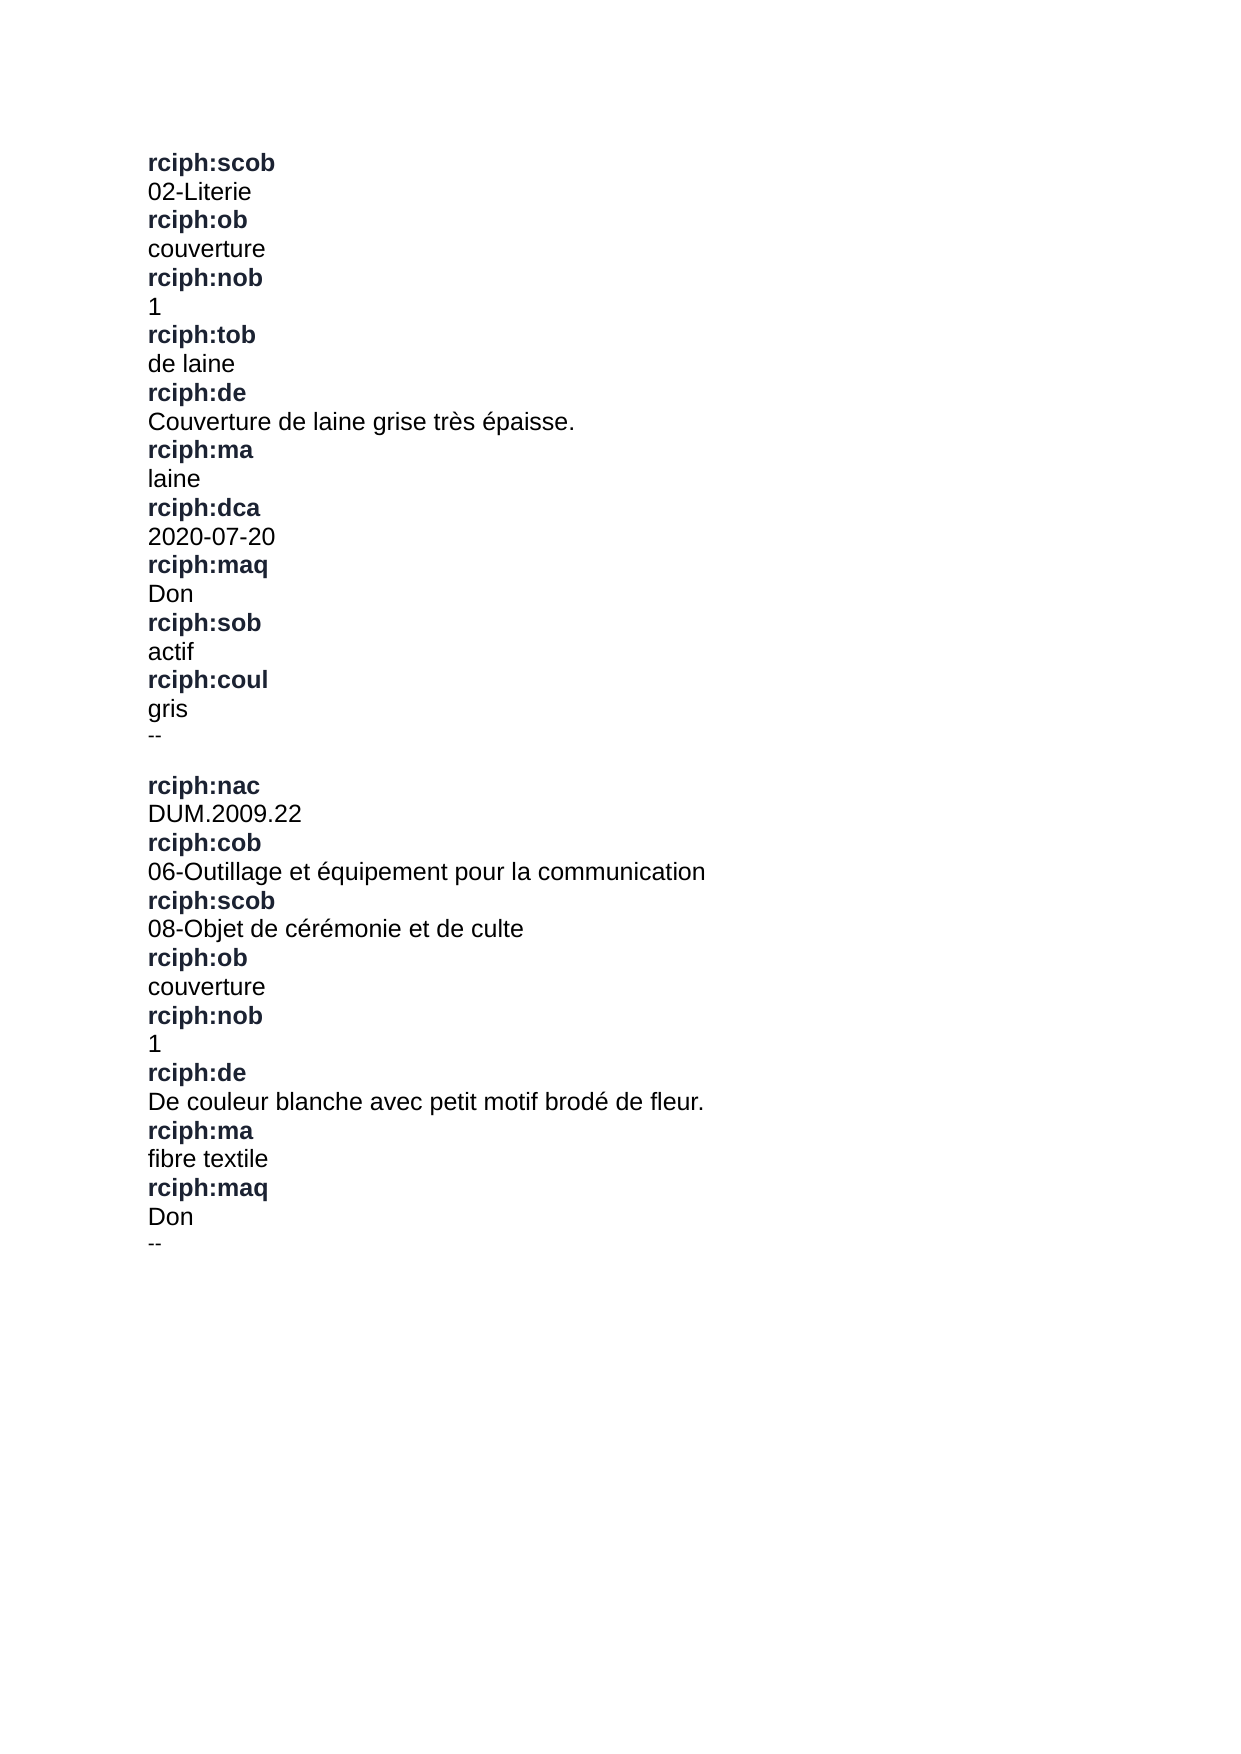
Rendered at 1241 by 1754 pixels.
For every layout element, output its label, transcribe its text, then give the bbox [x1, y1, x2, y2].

text -- [148, 1231, 1092, 1254]
text rciph:sob [148, 608, 1092, 636]
text 06-Outillage et équipement pour la communication [148, 857, 1092, 886]
text rciph:coul [148, 665, 1092, 694]
text Couverture de laine grise très épaisse. [148, 406, 1092, 435]
text rciph:ma [148, 435, 1092, 464]
text rciph:maq [148, 1173, 1092, 1202]
text laine [148, 464, 1092, 493]
text rciph:de [148, 1058, 1092, 1087]
text 2020-07-20 [148, 521, 1092, 550]
text rciph:nob [148, 1001, 1092, 1029]
text rciph:ob [148, 943, 1092, 972]
text rciph:ob [148, 205, 1092, 234]
text De couleur blanche avec petit motif brodé de fleur. [148, 1087, 1092, 1116]
text 02-Literie [148, 176, 1092, 205]
text couverture [148, 972, 1092, 1001]
text 08-Objet de cérémonie et de culte [148, 914, 1092, 943]
text rciph:cob [148, 828, 1092, 857]
text rciph:scob [148, 886, 1092, 914]
text couverture [148, 234, 1092, 263]
text de laine [148, 349, 1092, 378]
text rciph:tob [148, 320, 1092, 349]
text -- [148, 723, 1092, 747]
text rciph:maq [148, 550, 1092, 579]
text Don [148, 579, 1092, 608]
text 1 [148, 291, 1092, 320]
text 1 [148, 1029, 1092, 1058]
text rciph:ma [148, 1116, 1092, 1144]
text rciph:de [148, 378, 1092, 406]
text DUM.2009.22 [148, 799, 1092, 828]
text actif [148, 636, 1092, 665]
text fibre textile [148, 1144, 1092, 1173]
text gris [148, 694, 1092, 723]
text rciph:scob [148, 148, 1092, 176]
text rciph:nob [148, 263, 1092, 291]
text rciph:dca [148, 493, 1092, 521]
text Don [148, 1202, 1092, 1231]
text rciph:nac [148, 771, 1092, 799]
